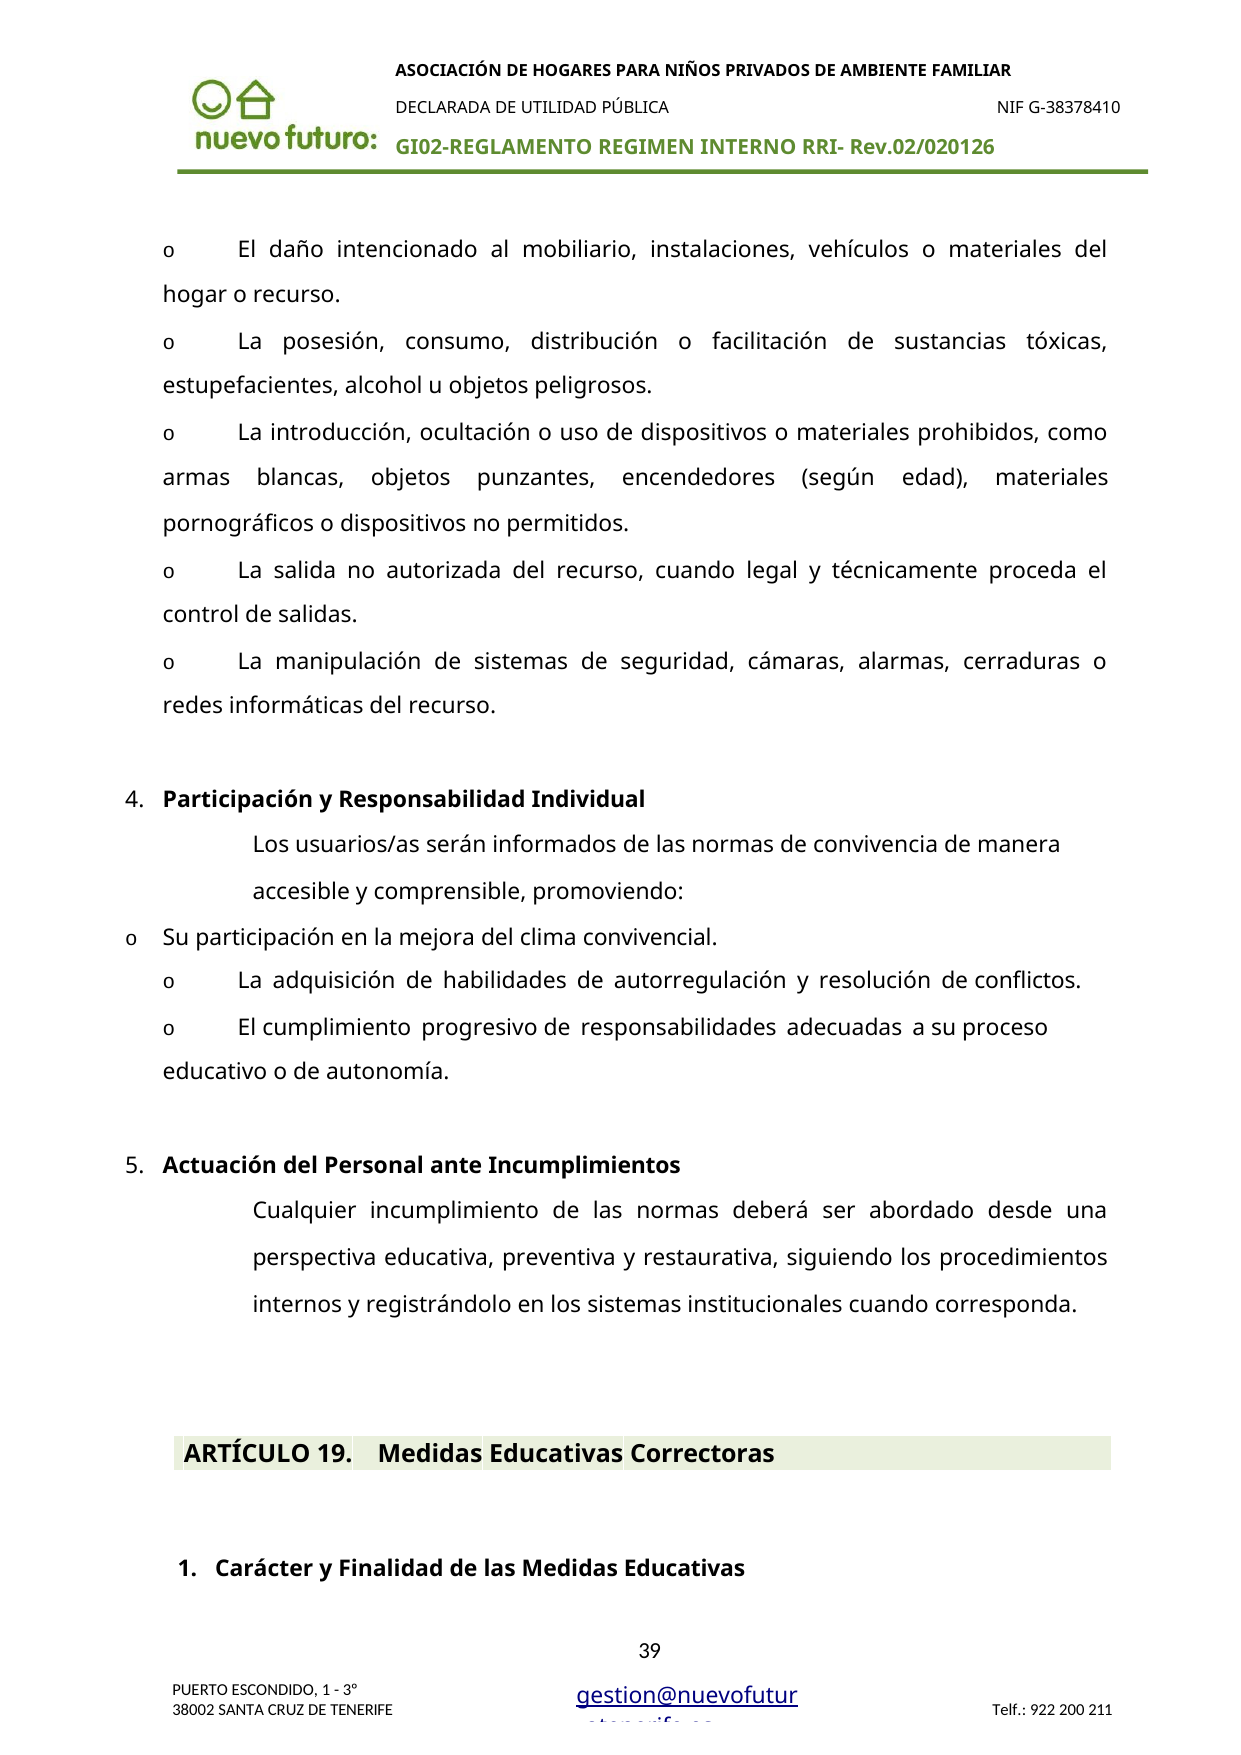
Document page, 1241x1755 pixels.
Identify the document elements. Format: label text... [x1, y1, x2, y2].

text Los usuarios/as serán informados de las normas de convivencia de manera accesible y comprensible, promoviendo: [252, 828, 1122, 907]
list Participación y Responsabilidad Individual [125, 783, 1122, 814]
list El cumplimiento progresivo de responsabilidades adecuadas a su proceso educativo o de autonomía. [162, 1011, 1108, 1086]
list Su participación en la mejora del clima convivencial. [125, 922, 1122, 951]
list El daño intencionado al mobiliario, instalaciones, vehículos o materiales del hogar o recurso. [162, 233, 1108, 309]
list La manipulación de sistemas de seguridad, cámaras, alarmas, cerraduras o redes informáticas del recurso. [162, 645, 1108, 720]
list La posesión, consumo, distribución o facilitación de sustancias tóxicas, estupefacientes, alcohol u objetos peligrosos. [162, 325, 1108, 400]
list La adquisición de habilidades de autorregulación y resolución de conflictos. [162, 964, 1108, 995]
text Cualquier incumplimiento de las normas deberá ser abordado desde una perspectiva educativa, preventiva y restaurativa, siguiendo los procedimientos internos y registrándolo en los sistemas institucionales cuando corresponda. [252, 1194, 1108, 1319]
list Carácter y Finalidad de las Medidas Educativas [177, 1552, 1122, 1583]
list La salida no autorizada del recurso, cuando legal y técnicamente proceda el control de salidas. [162, 554, 1108, 629]
list Actuación del Personal ante Incumplimientos [125, 1149, 1122, 1181]
subtitle ARTÍCULO 19. Medidas Educativas Correctoras [174, 1436, 1122, 1470]
list La introducción, ocultación o uso de dispositivos o materiales prohibidos, como armas blancas, objetos punzantes, encendedores (según edad), materiales pornográficos o dispositivos no permitidos. [162, 416, 1108, 538]
